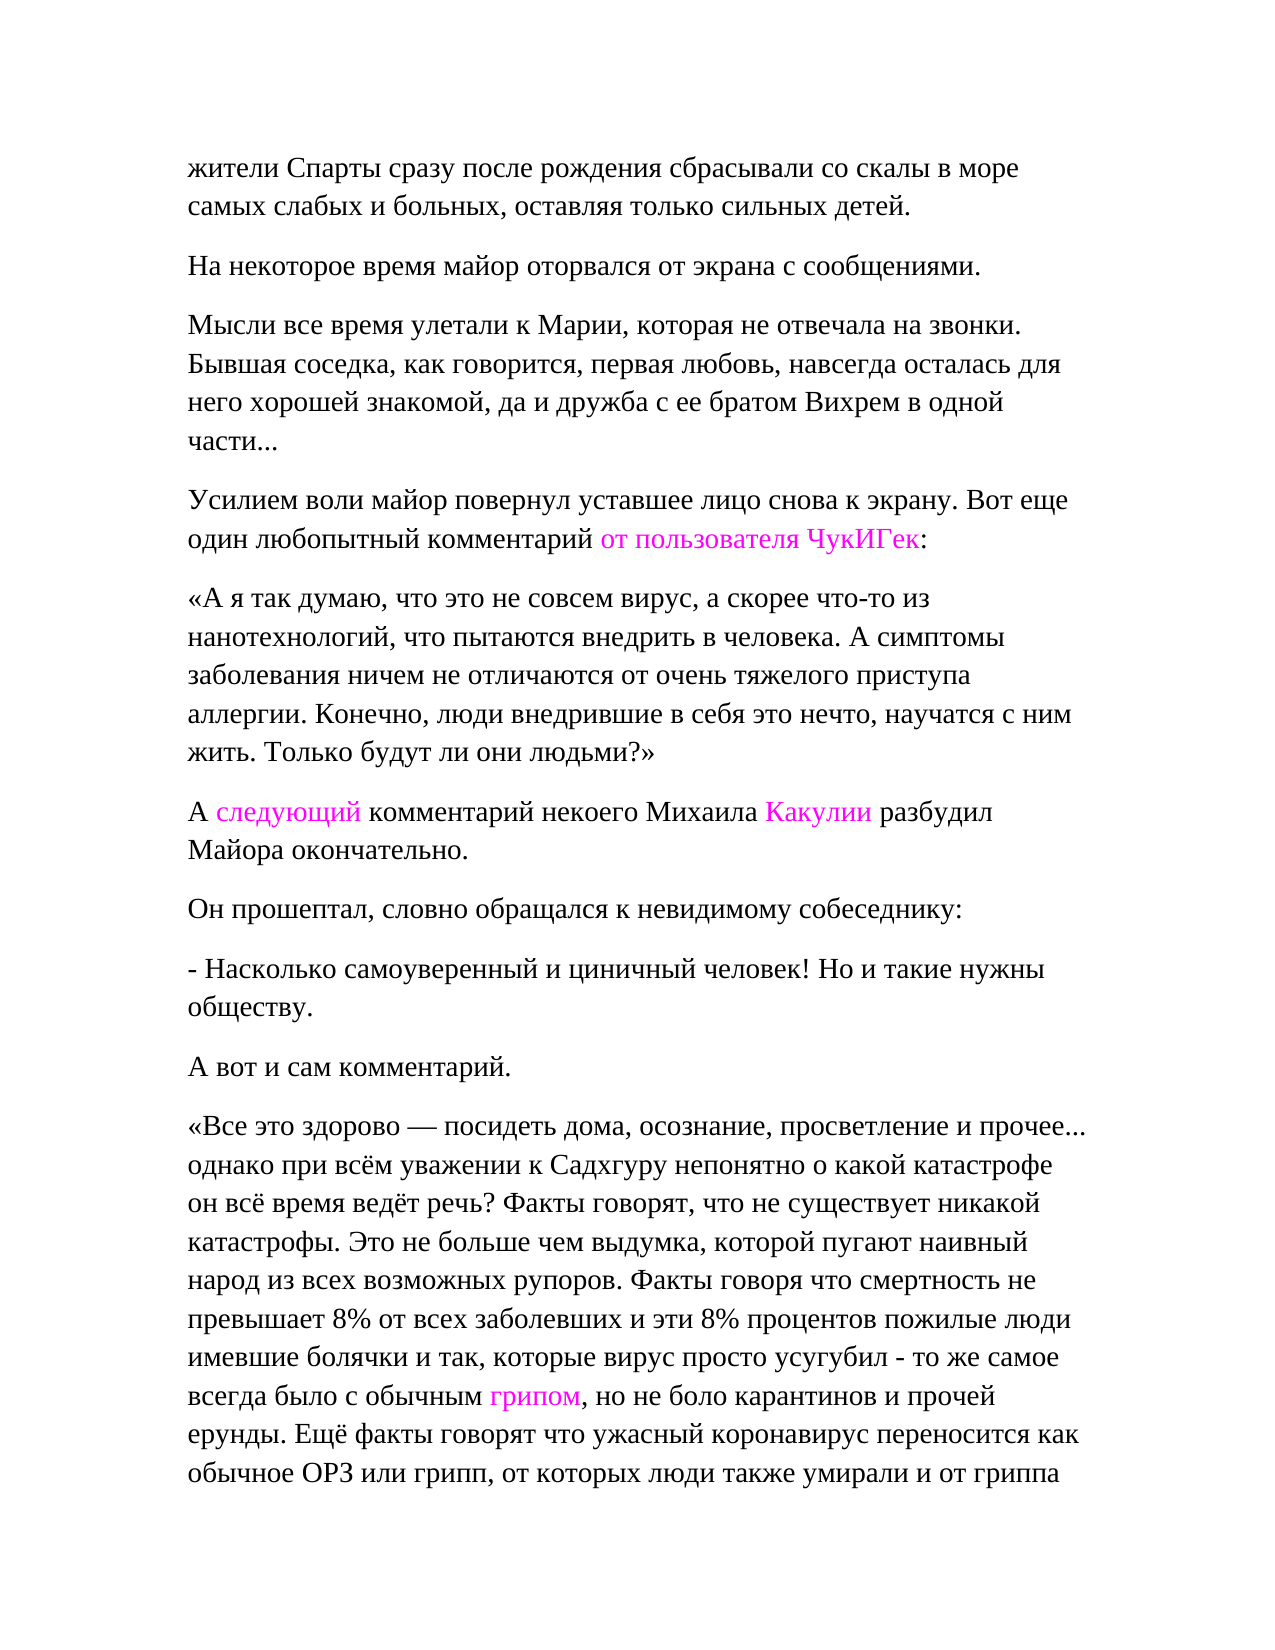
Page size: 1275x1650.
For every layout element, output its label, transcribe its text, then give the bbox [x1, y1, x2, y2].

text - Насколько самоуверенный и циничный человек! Но и такие нужны обществу. [187, 951, 1087, 1023]
text Мысли все время улетали к Марии, которая не отвечала на звонки. Бывшая соседка, как говорится, первая любовь, навсегда осталась для него хорошей знакомой, да и дружба с ее братом Вихрем в одной части... [187, 307, 1087, 456]
text А вот и сам комментарий. [187, 1049, 1087, 1082]
text А следующий комментарий некоего Михаила Какулии разбудил Майора окончательно. [187, 794, 1087, 866]
text Он прошептал, словно обращался к невидимому собеседнику: [187, 892, 1087, 925]
text жители Спарты сразу после рождения сбрасывали со скалы в море самых слабых и больных, оставляя только сильных детей. [187, 150, 1087, 222]
text Усилием воли майор повернул уставшее лицо снова к экрану. Вот еще один любопытный комментарий от пользователя ЧукИГек: [187, 482, 1087, 554]
text «Все это здорово — посидеть дома, осознание, просветление и прочее... однако при всём уважении к Садхгуру непонятно о какой катастрофе он всё время ведёт речь? Факты говорят, что не существует никакой катастрофы. Это не больше чем выдумка, которой пугают наивный народ из всех возможных рупоров. Факты говоря что смертность не превышает 8% от всех заболевших и эти 8% процентов пожилые люди имевшие болячки и так, которые вирус просто усугубил - то же самое всегда было с обычным грипом, но не боло карантинов и прочей ерунды. Ещё факты говорят что ужасный коронавирус переносится как обычное ОРЗ или грипп, от которых люди также умирали и от гриппа [187, 1108, 1087, 1489]
text На некоторое время майор оторвался от экрана с сообщениями. [187, 248, 1087, 281]
text «А я так думаю, что это не совсем вирус, а скорее что-то из нанотехнологий, что пытаются внедрить в человека. А симптомы заболевания ничем не отличаются от очень тяжелого приступа аллергии. Конечно, люди внедрившие в себя это нечто, научатся с ним жить. Только будут ли они людьми?» [187, 580, 1087, 768]
